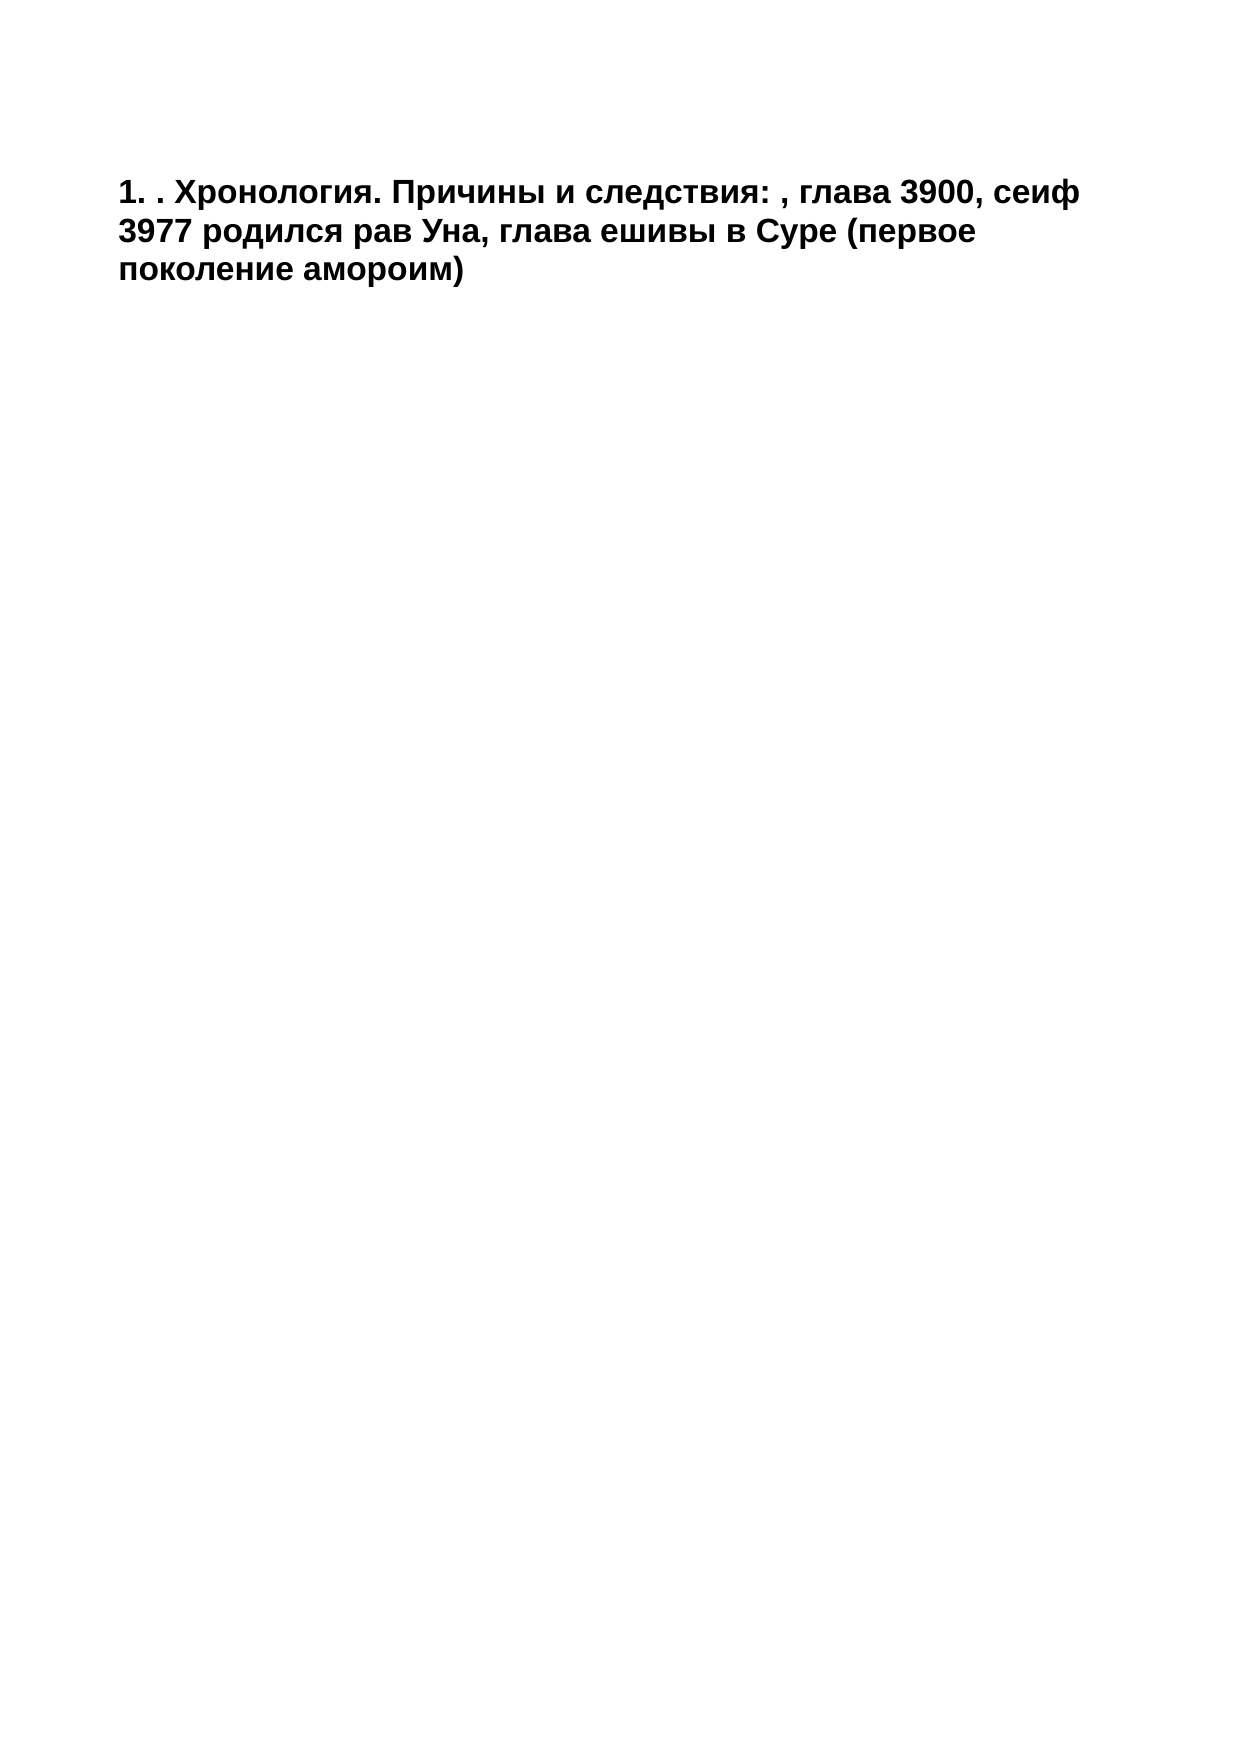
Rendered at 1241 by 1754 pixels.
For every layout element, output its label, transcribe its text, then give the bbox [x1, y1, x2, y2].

subtitle . Хронология. Причины и следствия: , глава 3900, сеиф 3977 родился рав Уна, глава ешивы в Суре (первое поколение амороим) [118, 147, 1122, 204]
